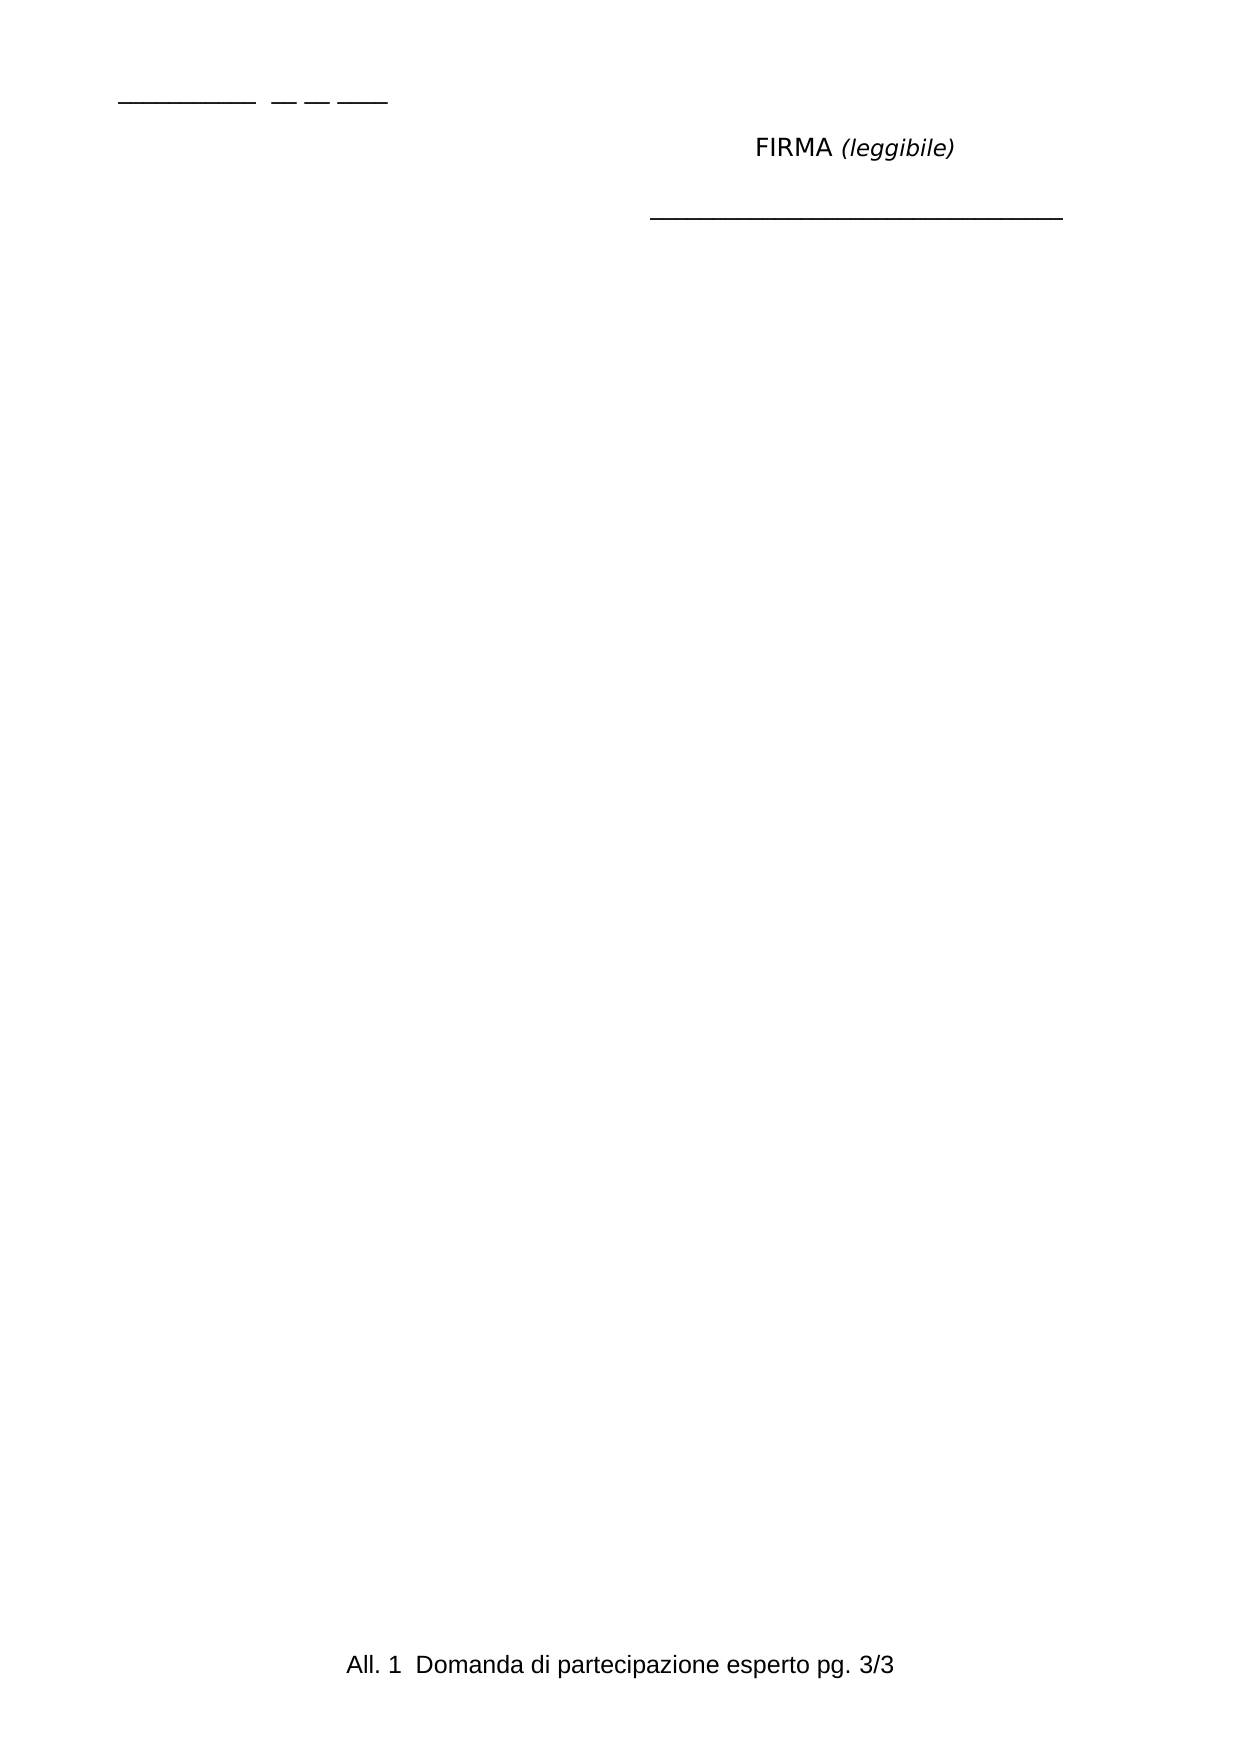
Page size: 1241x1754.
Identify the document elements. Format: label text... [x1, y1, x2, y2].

text FIRMA (leggibile) [591, 133, 1122, 162]
text _________________________________ [591, 191, 1122, 220]
text ___________ __ __ ____ [118, 75, 1122, 104]
